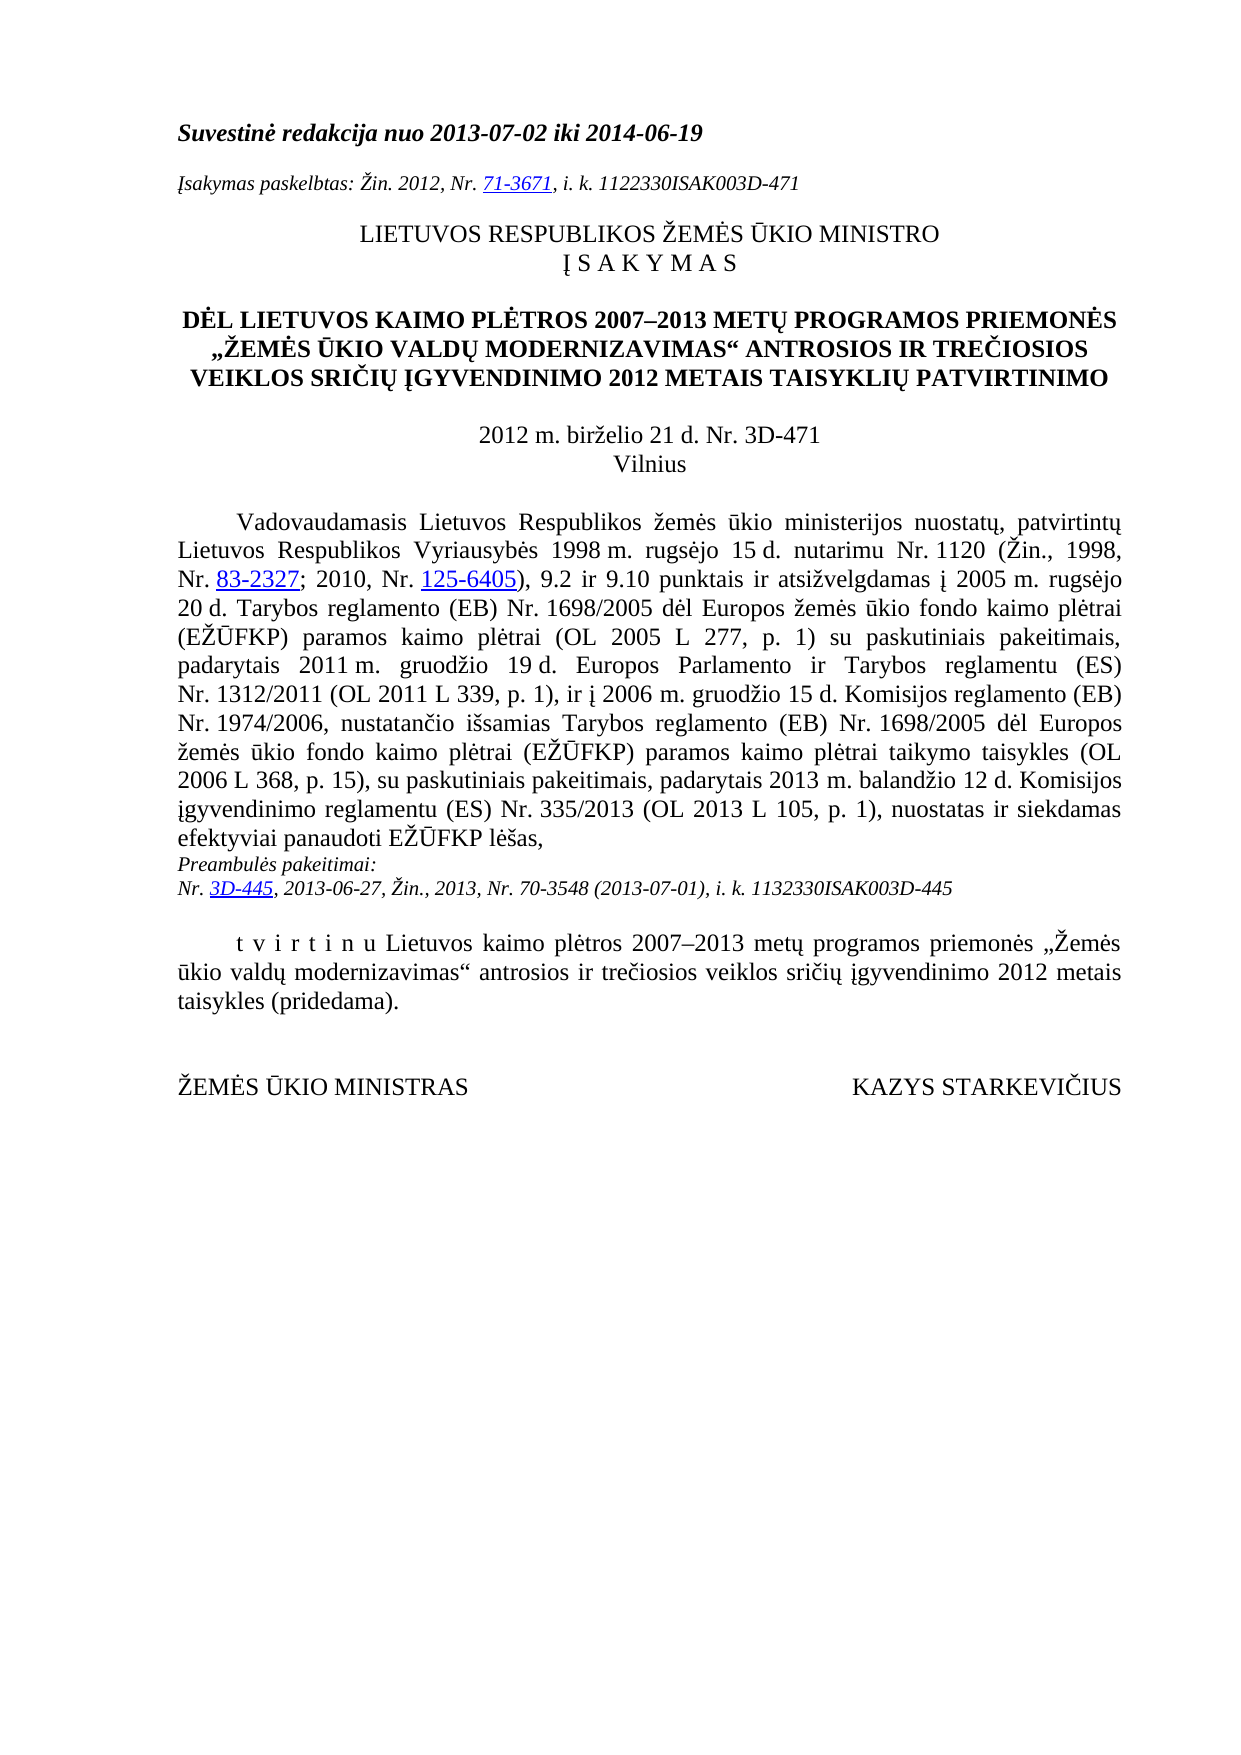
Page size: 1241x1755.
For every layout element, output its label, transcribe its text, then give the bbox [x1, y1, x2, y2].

text Į S A K Y M A S [177, 248, 1122, 277]
text Preambulės pakeitimai: [177, 852, 1122, 876]
text DĖL LIETUVOS KAIMO PLĖTROS 2007–2013 METŲ PROGRAMOS PRIEMONĖS „ŽEMĖS ŪKIO VALDŲ MODERNIZAVIMAS“ ANTROSIOS IR TREČIOSIOS VEIKLOS SRIČIŲ ĮGYVENDINIMO 2012 METAIS TAISYKLIŲ PATVIRTINIMO [177, 305, 1122, 392]
text 2012 m. birželio 21 d. Nr. 3D-471 [177, 420, 1122, 449]
text Vadovaudamasis Lietuvos Respublikos žemės ūkio ministerijos nuostatų, patvirtintų Lietuvos Respublikos Vyriausybės 1998 m. rugsėjo 15 d. nutarimu Nr. 1120 (Žin., 1998, Nr. 83-2327; 2010, Nr. 125-6405), 9.2 ir 9.10 punktais ir atsižvelgdamas į 2005 m. rugsėjo 20 d. Tarybos reglamento (EB) Nr. 1698/2005 dėl Europos žemės ūkio fondo kaimo plėtrai (EŽŪFKP) paramos kaimo plėtrai (OL 2005 L 277, p. 1) su paskutiniais pakeitimais, padarytais 2011 m. gruodžio 19 d. Europos Parlamento ir Tarybos reglamentu (ES) Nr. 1312/2011 (OL 2011 L 339, p. 1), ir į 2006 m. gruodžio 15 d. Komisijos reglamento (EB) Nr. 1974/2006, nustatančio išsamias Tarybos reglamento (EB) Nr. 1698/2005 dėl Europos žemės ūkio fondo kaimo plėtrai (EŽŪFKP) paramos kaimo plėtrai taikymo taisykles (OL 2006 L 368, p. 15), su paskutiniais pakeitimais, padarytais 2013 m. balandžio 12 d. Komisijos įgyvendinimo reglamentu (ES) Nr. 335/2013 (OL 2013 L 105, p. 1), nuostatas ir siekdamas efektyviai panaudoti EŽŪFKP lėšas, [177, 507, 1122, 852]
text Įsakymas paskelbtas: Žin. 2012, Nr. 71-3671, i. k. 1122330ISAK003D-471 [177, 171, 1122, 195]
text LIETUVOS RESPUBLIKOS ŽEMĖS ŪKIO MINISTRO [177, 219, 1122, 248]
text Suvestinė redakcija nuo 2013-07-02 iki 2014-06-19 [177, 118, 1122, 147]
text Nr. 3D-445, 2013-06-27, Žin., 2013, Nr. 70-3548 (2013-07-01), i. k. 1132330ISAK003D-445 [177, 876, 1122, 900]
text Žemės ūkio ministras Kazys Starkevičius [177, 1072, 1122, 1101]
text Vilnius [177, 449, 1122, 478]
text t v i r t i n u Lietuvos kaimo plėtros 2007–2013 metų programos priemonės „Žemės ūkio valdų modernizavimas“ antrosios ir trečiosios veiklos sričių įgyvendinimo 2012 metais taisykles (pridedama). [177, 928, 1122, 1015]
